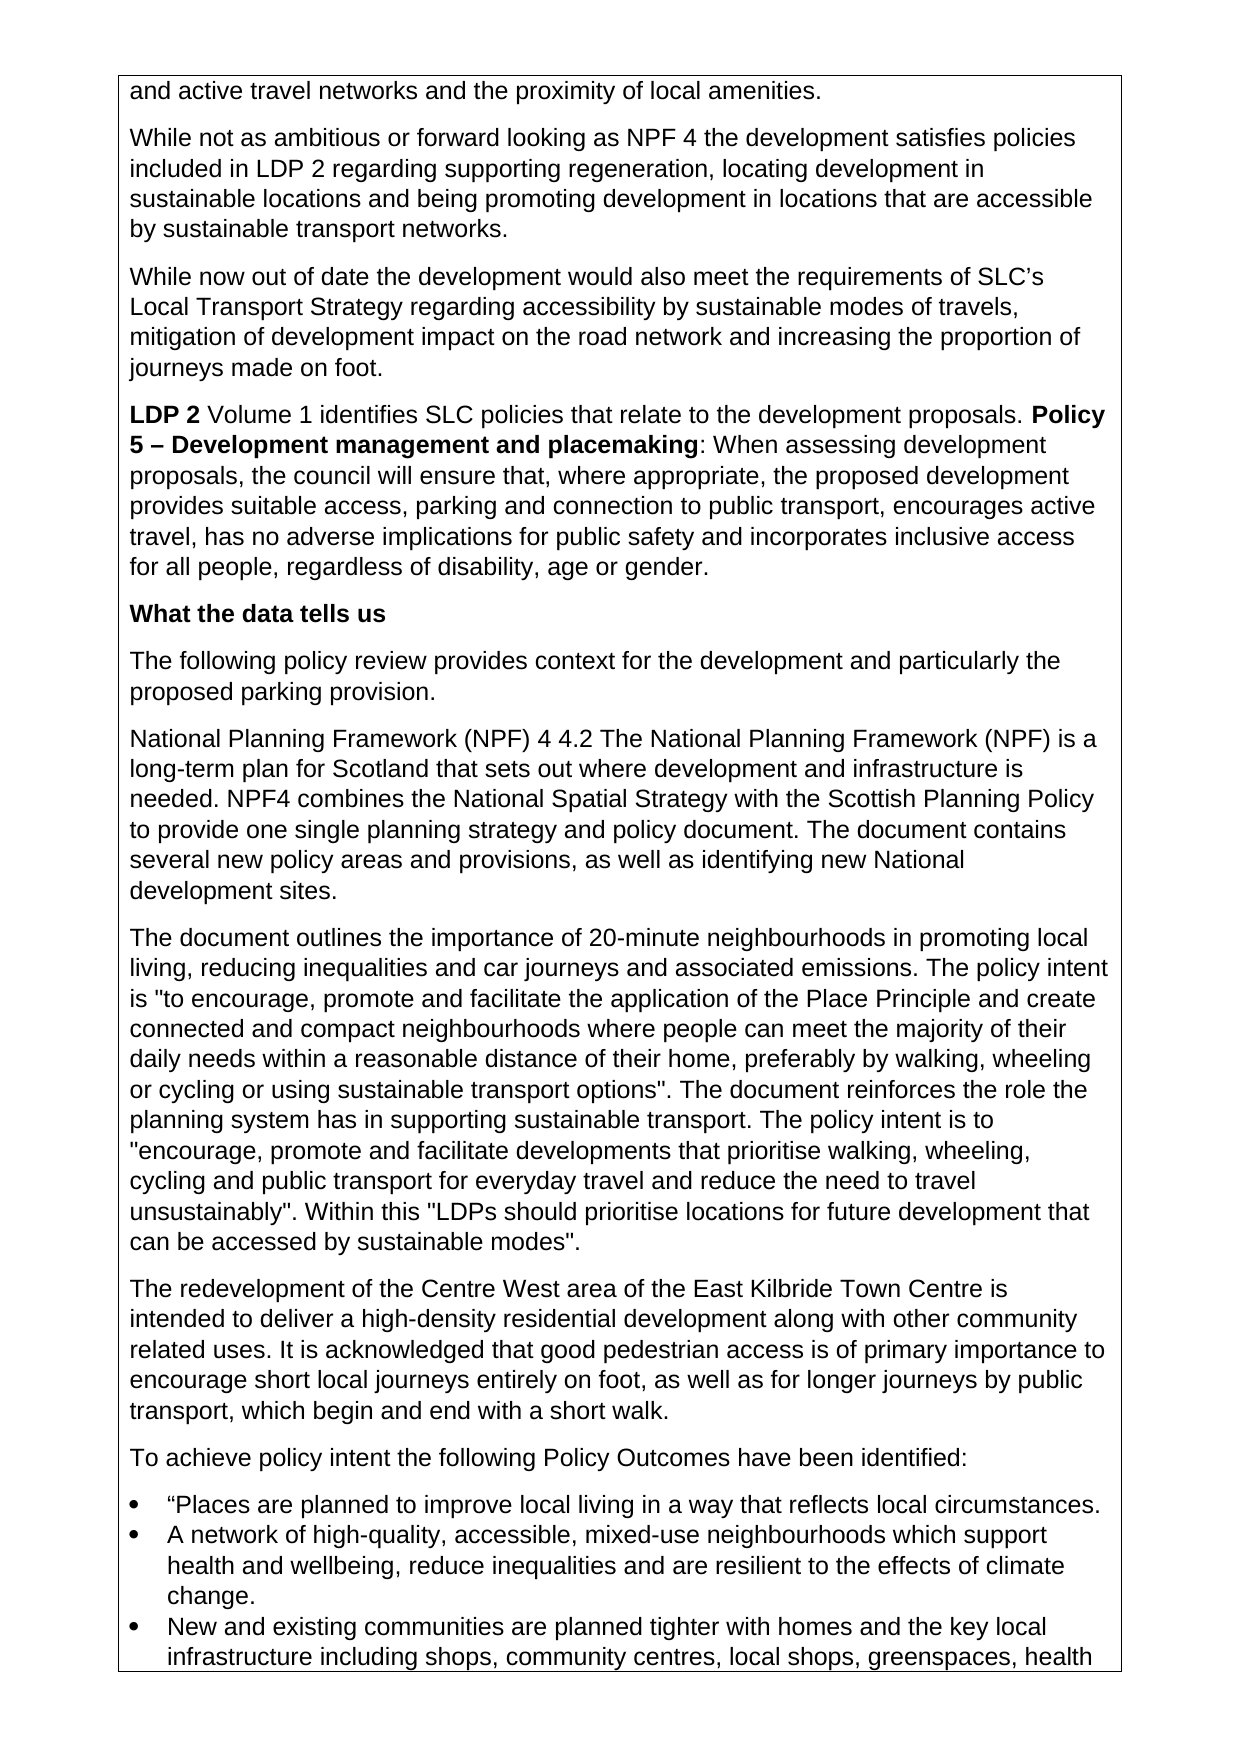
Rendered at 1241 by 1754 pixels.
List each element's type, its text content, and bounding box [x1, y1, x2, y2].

table_cell Summary The proposed development is in accordance with current Government policy as set down in National Planning Framework 4 regarding promoting local living. The development would be ideally located to meet the requirements of Policy 13 - Sustainable Transport and, in particular, in relation to ambitious low or no car development. In addition, the development more than meets the requirements of Policy 15 - Local Living and 20-minute Neighbourhoods given the accessibility of the site by sustainable and active travel networks and the proximity of local amenities. While not as ambitious or forward looking as NPF 4 the development satisfies policies included in LDP 2 regarding supporting regeneration, locating development in sustainable locations and being promoting development in locations that are accessible by sustainable transport networks. While now out of date the development would also meet the requirements of SLC’s Local Transport Strategy regarding accessibility by sustainable modes of travels, mitigation of development impact on the road network and increasing the proportion of journeys made on foot. LDP 2 Volume 1 identifies SLC policies that relate to the development proposals. Policy 5 – Development management and placemaking: When assessing development proposals, the council will ensure that, where appropriate, the proposed development provides suitable access, parking and connection to public transport, encourages active travel, has no adverse implications for public safety and incorporates inclusive access for all people, regardless of disability, age or gender. What the data tells us The following policy review provides context for the development and particularly the proposed parking provision. National Planning Framework (NPF) 4 4.2 The National Planning Framework (NPF) is a long-term plan for Scotland that sets out where development and infrastructure is needed. NPF4 combines the National Spatial Strategy with the Scottish Planning Policy to provide one single planning strategy and policy document. The document contains several new policy areas and provisions, as well as identifying new National development sites. The document outlines the importance of 20-minute neighbourhoods in promoting local living, reducing inequalities and car journeys and associated emissions. The policy intent is "to encourage, promote and facilitate the application of the Place Principle and create connected and compact neighbourhoods where people can meet the majority of their daily needs within a reasonable distance of their home, preferably by walking, wheeling or cycling or using sustainable transport options". The document reinforces the role the planning system has in supporting sustainable transport. The policy intent is to "encourage, promote and facilitate developments that prioritise walking, wheeling, cycling and public transport for everyday travel and reduce the need to travel unsustainably". Within this "LDPs should prioritise locations for future development that can be accessed by sustainable modes". The redevelopment of the Centre West area of the East Kilbride Town Centre is intended to deliver a high-density residential development along with other community related uses. It is acknowledged that good pedestrian access is of primary importance to encourage short local journeys entirely on foot, as well as for longer journeys by public transport, which begin and end with a short walk. To achieve policy intent the following Policy Outcomes have been identified: “Places are planned to improve local living in a way that reflects local circumstances. A network of high-quality, accessible, mixed-use neighbourhoods which support health and wellbeing, reduce inequalities and are resilient to the effects of climate change. New and existing communities are planned tighter with homes and the key local infrastructure including shops, community centres, local shops, greenspaces, health and social care, digital and sustainable transport links.” Sustainable Transport – Policy 13. Of direct significance, Policy 13 (Sustainable Transport) notes that development proposals which are ambitious in terms of low/no car parking will be supported, particularly in urban locations that are well-served by sustainable transport modes and where they do not create barriers to access by disabled people. In developing this new neighbourhood, we have considered and will recognise the needs of cyclists, pedestrians and people with disabilities. This includes, giving consideration to where we can enhance walkways and existing underpass access. The project management team will, wherever possible, safeguard and enhance cycle parking and storage. In addition, we will look to incorporate access to public transport routes and hubs and have regard to the core path plans to ensure accessibility across the site. Local Living: 20-minute neighbourhoods – Policy 15. To achieve this, “consideration will be given to existing settlement pattern, and the level and quality of interconnectivity of the proposed development with the surrounding area, including local access to: Sustainable modes of transport including local public transport and safe, high-quality walking, wheeling and cycling networks. Employment; Shopping; Health and social care facilities; Childcare, schools and lifelong learning opportunities; Playgrounds and informal play opportunities, parks, green streets and spaces, community gardens, opportunities for food growth and allotments, sport and recreation facilities; Affordable and accessible housing options, ability to age in place and housing diversity.” Within the context of the development proposal the Strategy identifies policies including: Economy – Housing and New Developments LTP 20: The council will require that major new developments are accessible by walking cycling and public transport. SLC engaged Savills to undertake a residential research report in 2024 which concluded “These market conditions favour Glasgow’s commuter and suburban locations such as East Kilbride, that offer value for money and access to green areas and local services. Demand for modern and energy efficient homes within walking distance of places of work, schools, shopping and recreation is growing. These requirements favour developments in town centre locations that offer quick access to local facilities.” Economy – Parking and Demand Management LTP 26: The council will use its powers to control on street parking to balance parking supply and demand, to ensure the unimpeded flow of traffic, to support economic vitality and to improve road safety. Economy – Traffic Growth LTP 27: The council will seek to achieve a reduction in the rate of traffic growth on its road network. LTP 28: The council will ensure that developers introduce measures to mitigate the traffic impacts of new developments on the new road network. Sustainable Travel – Walking and Cycling • LTP 35: The council will aim to increase the proportion of journeys that are made by foot in South Lanarkshire. (Dougall Baillie Associates Centre West, East Kilbride Parking Briefing Note 19th December 2024) [119, 76, 1121, 1671]
